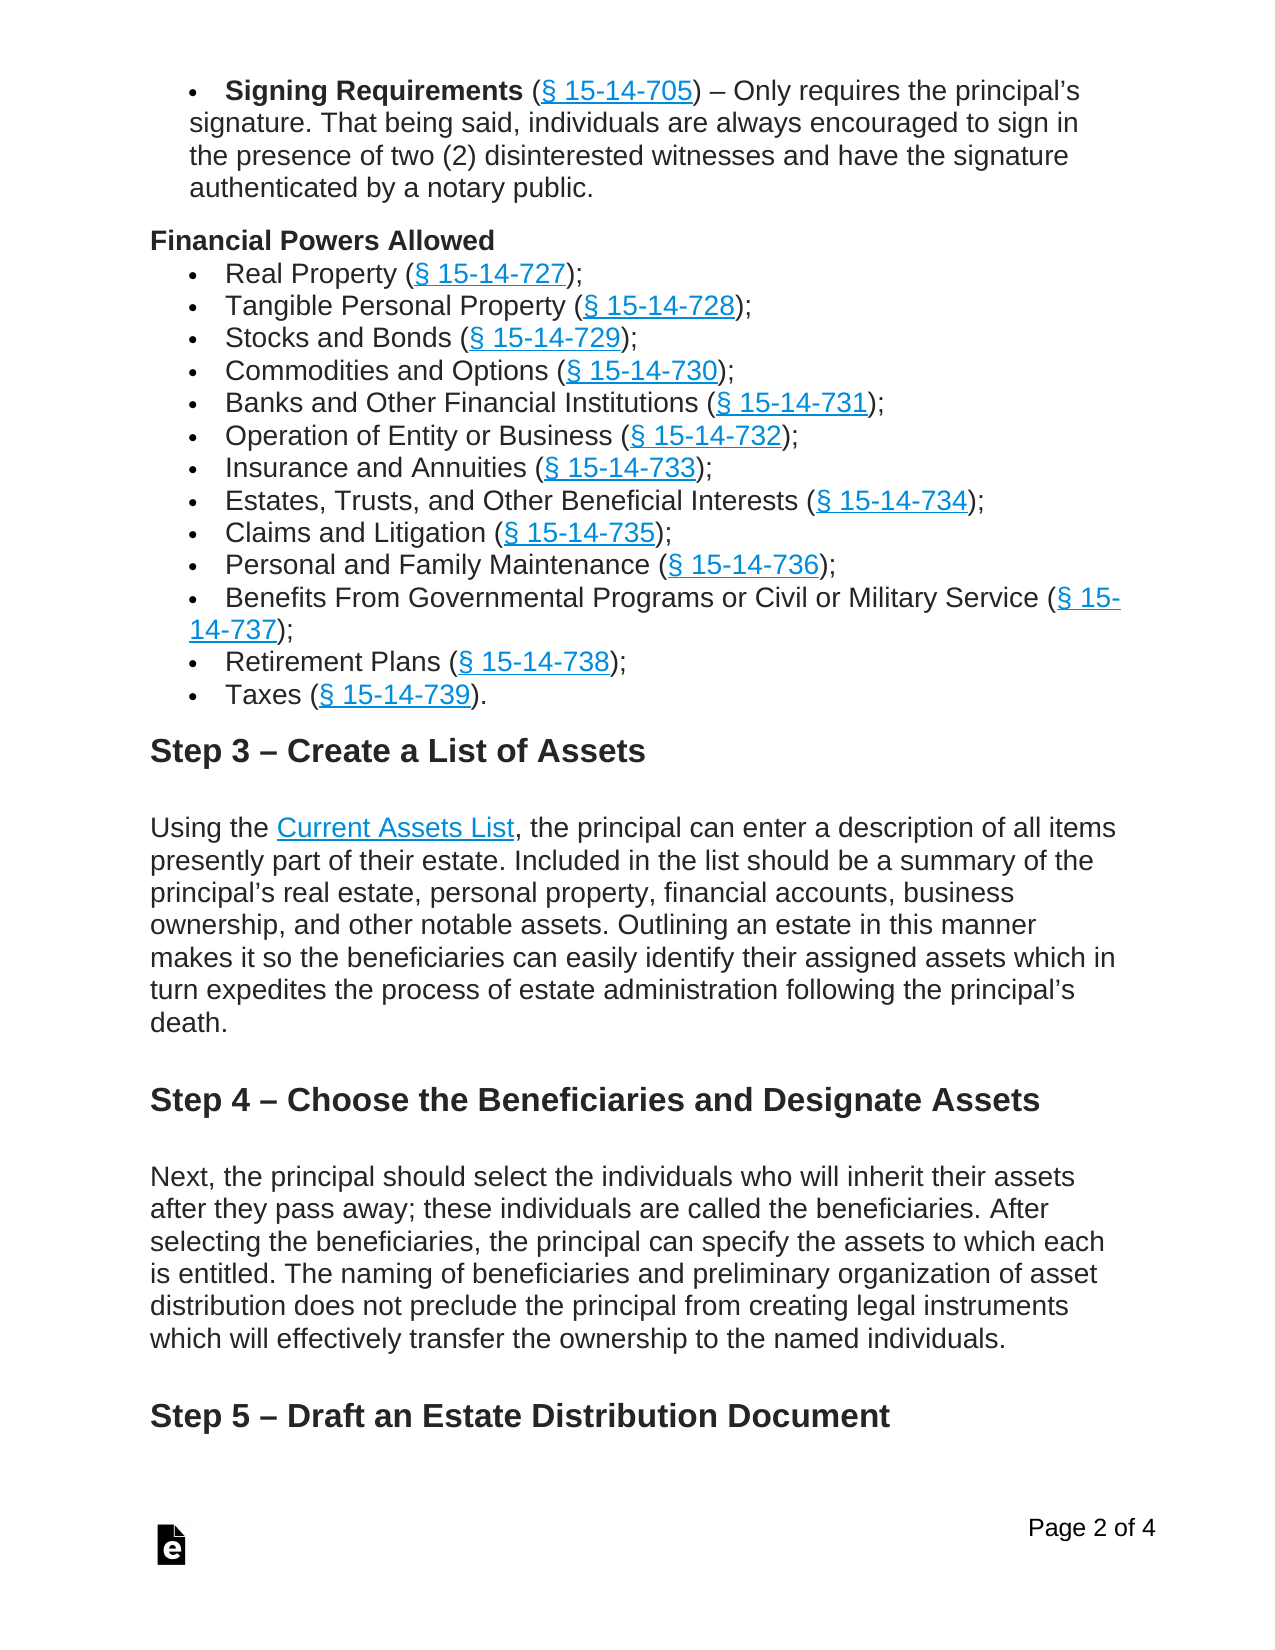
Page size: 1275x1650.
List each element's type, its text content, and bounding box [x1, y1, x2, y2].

list Taxes (§ 15-14-739). [189, 678, 1125, 710]
list Insurance and Annuities (§ 15-14-733); [189, 451, 1125, 483]
list Commodities and Options (§ 15-14-730); [189, 354, 1125, 386]
list Banks and Other Financial Institutions (§ 15-14-731); [189, 386, 1125, 419]
list Stocks and Bonds (§ 15-14-729); [189, 321, 1125, 354]
text Financial Powers Allowed [150, 224, 1125, 257]
list Estates, Trusts, and Other Beneficial Interests (§ 15-14-734); [189, 483, 1125, 516]
list Signing Requirements (§ 15-14-705) – Only requires the principal’s signature. That being said, individuals are always encouraged to sign in the presence of two (2) disinterested witnesses and have the signature authenticated by a notary public. [189, 74, 1125, 203]
list Personal and Family Maintenance (§ 15-14-736); [189, 548, 1125, 581]
list Retirement Plans (§ 15-14-738); [189, 645, 1125, 678]
list Claims and Litigation (§ 15-14-735); [189, 516, 1125, 548]
text Next, the principal should select the individuals who will inherit their assets after they pass away; these individuals are called the beneficiaries. After selecting the beneficiaries, the principal can specify the assets to which each is entitled. The naming of beneficiaries and preliminary organization of asset distribution does not preclude the principal from creating legal instruments which will effectively transfer the ownership to the named individuals. [150, 1160, 1125, 1354]
subtitle Step 4 – Choose the Beneficiaries and Designate Assets [150, 1079, 1125, 1118]
list Tangible Personal Property (§ 15-14-728); [189, 289, 1125, 321]
text Using the Current Assets List, the principal can enter a description of all items presently part of their estate. Included in the list should be a summary of the principal’s real estate, personal property, financial accounts, business ownership, and other notable assets. Outlining an estate in this manner makes it so the beneficiaries can easily identify their assigned assets which in turn expedites the process of estate administration following the principal’s death. [150, 811, 1125, 1038]
subtitle Step 3 – Create a List of Assets [150, 731, 1125, 769]
subtitle Step 5 – Draft an Estate Distribution Document [150, 1396, 1125, 1434]
list Operation of Entity or Business (§ 15-14-732); [189, 419, 1125, 451]
list Real Property (§ 15-14-727); [189, 257, 1125, 289]
list Benefits From Governmental Programs or Civil or Military Service (§ 15-14-737); [189, 581, 1125, 645]
